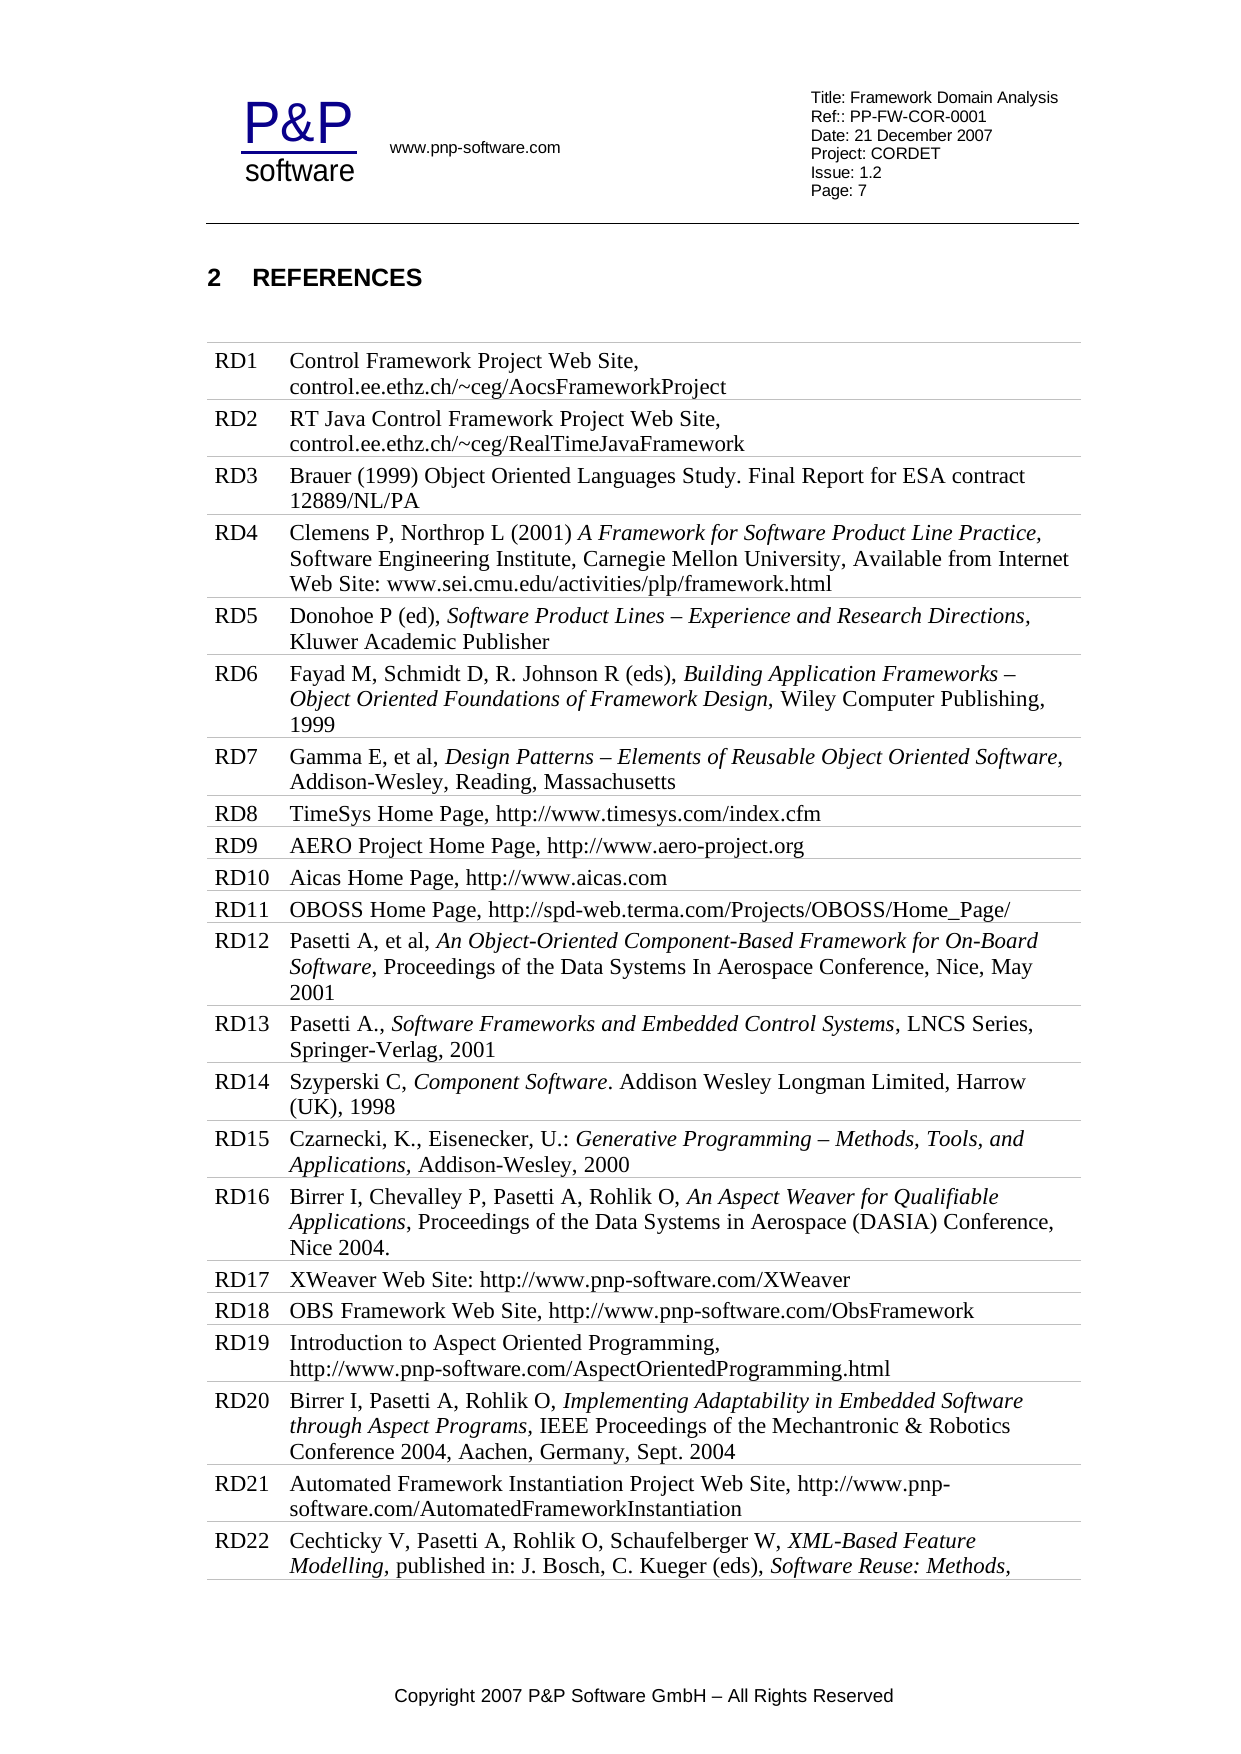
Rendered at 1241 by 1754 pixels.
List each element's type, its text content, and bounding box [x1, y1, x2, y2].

table_cell RD15 [207, 1121, 282, 1177]
table_header Control Framework Project Web Site, control.ee.ethz.ch/~ceg/AocsFrameworkProject [282, 343, 1081, 399]
table_cell Birrer I, Pasetti A, Rohlik O, Implementing Adaptability in Embedded Software through Aspect Programs, IEEE Proceedings of the Mechantronic & Robotics Conference 2004, Aachen, Germany, Sept. 2004 [282, 1382, 1081, 1464]
table_cell RD8 [207, 796, 282, 826]
table_cell RD3 [207, 457, 282, 514]
table_cell RD20 [207, 1382, 282, 1464]
table_cell RD21 [207, 1465, 282, 1521]
table_cell OBS Framework Web Site, http://www.pnp-software.com/ObsFramework [282, 1293, 1081, 1324]
table_cell Automated Framework Instantiation Project Web Site, http://www.pnp-software.com/AutomatedFrameworkInstantiation [282, 1465, 1081, 1521]
table_cell RD9 [207, 827, 282, 858]
table_cell Clemens P, Northrop L (2001) A Framework for Software Product Line Practice, Software Engineering Institute, Carnegie Mellon University, Available from Internet Web Site: www.sei.cmu.edu/activities/plp/framework.html [282, 515, 1081, 597]
table_cell Fayad M, Schmidt D, R. Johnson R (eds), Building Application Frameworks – Object Oriented Foundations of Framework Design, Wiley Computer Publishing, 1999 [282, 655, 1081, 737]
table_cell Introduction to Aspect Oriented Programming, http://www.pnp-software.com/AspectOrientedProgramming.html [282, 1325, 1081, 1381]
table_cell Cechticky V, Pasetti A, Rohlik O, Schaufelberger W, XML-Based Feature Modelling, published in: J. Bosch, C. Kueger (eds), Software Reuse: Methods, [282, 1522, 1081, 1579]
table_cell RD12 [207, 923, 282, 1005]
table_cell RD19 [207, 1325, 282, 1381]
table_cell RD18 [207, 1293, 282, 1324]
table_cell AERO Project Home Page, http://www.aero-project.org [282, 827, 1081, 858]
table_cell OBOSS Home Page, http://spd-web.terma.com/Projects/OBOSS/Home_Page/ [282, 891, 1081, 922]
table_cell Gamma E, et al, Design Patterns – Elements of Reusable Object Oriented Software, Addison-Wesley, Reading, Massachusetts [282, 738, 1081, 795]
table_cell RT Java Control Framework Project Web Site, control.ee.ethz.ch/~ceg/RealTimeJavaFramework [282, 400, 1081, 456]
table_cell RD10 [207, 859, 282, 890]
table_cell RD7 [207, 738, 282, 795]
table_cell Aicas Home Page, http://www.aicas.com [282, 859, 1081, 890]
table_cell Pasetti A., Software Frameworks and Embedded Control Systems, LNCS Series, Springer-Verlag, 2001 [282, 1006, 1081, 1062]
table_cell RD22 [207, 1522, 282, 1579]
table_cell RD4 [207, 515, 282, 597]
table_header RD1 [207, 343, 282, 399]
table_cell RD16 [207, 1178, 282, 1260]
table_cell Pasetti A, et al, An Object-Oriented Component-Based Framework for On-Board Software, Proceedings of the Data Systems In Aerospace Conference, Nice, May 2001 [282, 923, 1081, 1005]
table_cell Czarnecki, K., Eisenecker, U.: Generative Programming – Methods, Tools, and Applications, Addison-Wesley, 2000 [282, 1121, 1081, 1177]
table_cell RD2 [207, 400, 282, 456]
table_cell XWeaver Web Site: http://www.pnp-software.com/XWeaver [282, 1261, 1081, 1292]
table_cell RD5 [207, 598, 282, 654]
table_cell RD14 [207, 1063, 282, 1120]
table_cell RD13 [207, 1006, 282, 1062]
table_cell Birrer I, Chevalley P, Pasetti A, Rohlik O, An Aspect Weaver for Qualifiable Applications, Proceedings of the Data Systems in Aerospace (DASIA) Conference, Nice 2004. [282, 1178, 1081, 1260]
subtitle REFERENCES [207, 264, 1081, 292]
table_cell Szyperski C, Component Software. Addison Wesley Longman Limited, Harrow (UK), 1998 [282, 1063, 1081, 1120]
table_cell RD6 [207, 655, 282, 737]
table_cell TimeSys Home Page, http://www.timesys.com/index.cfm [282, 796, 1081, 826]
table_cell Donohoe P (ed), Software Product Lines – Experience and Research Directions, Kluwer Academic Publisher [282, 598, 1081, 654]
table_cell Brauer (1999) Object Oriented Languages Study. Final Report for ESA contract 12889/NL/PA [282, 457, 1081, 514]
table_cell RD11 [207, 891, 282, 922]
table_cell RD17 [207, 1261, 282, 1292]
